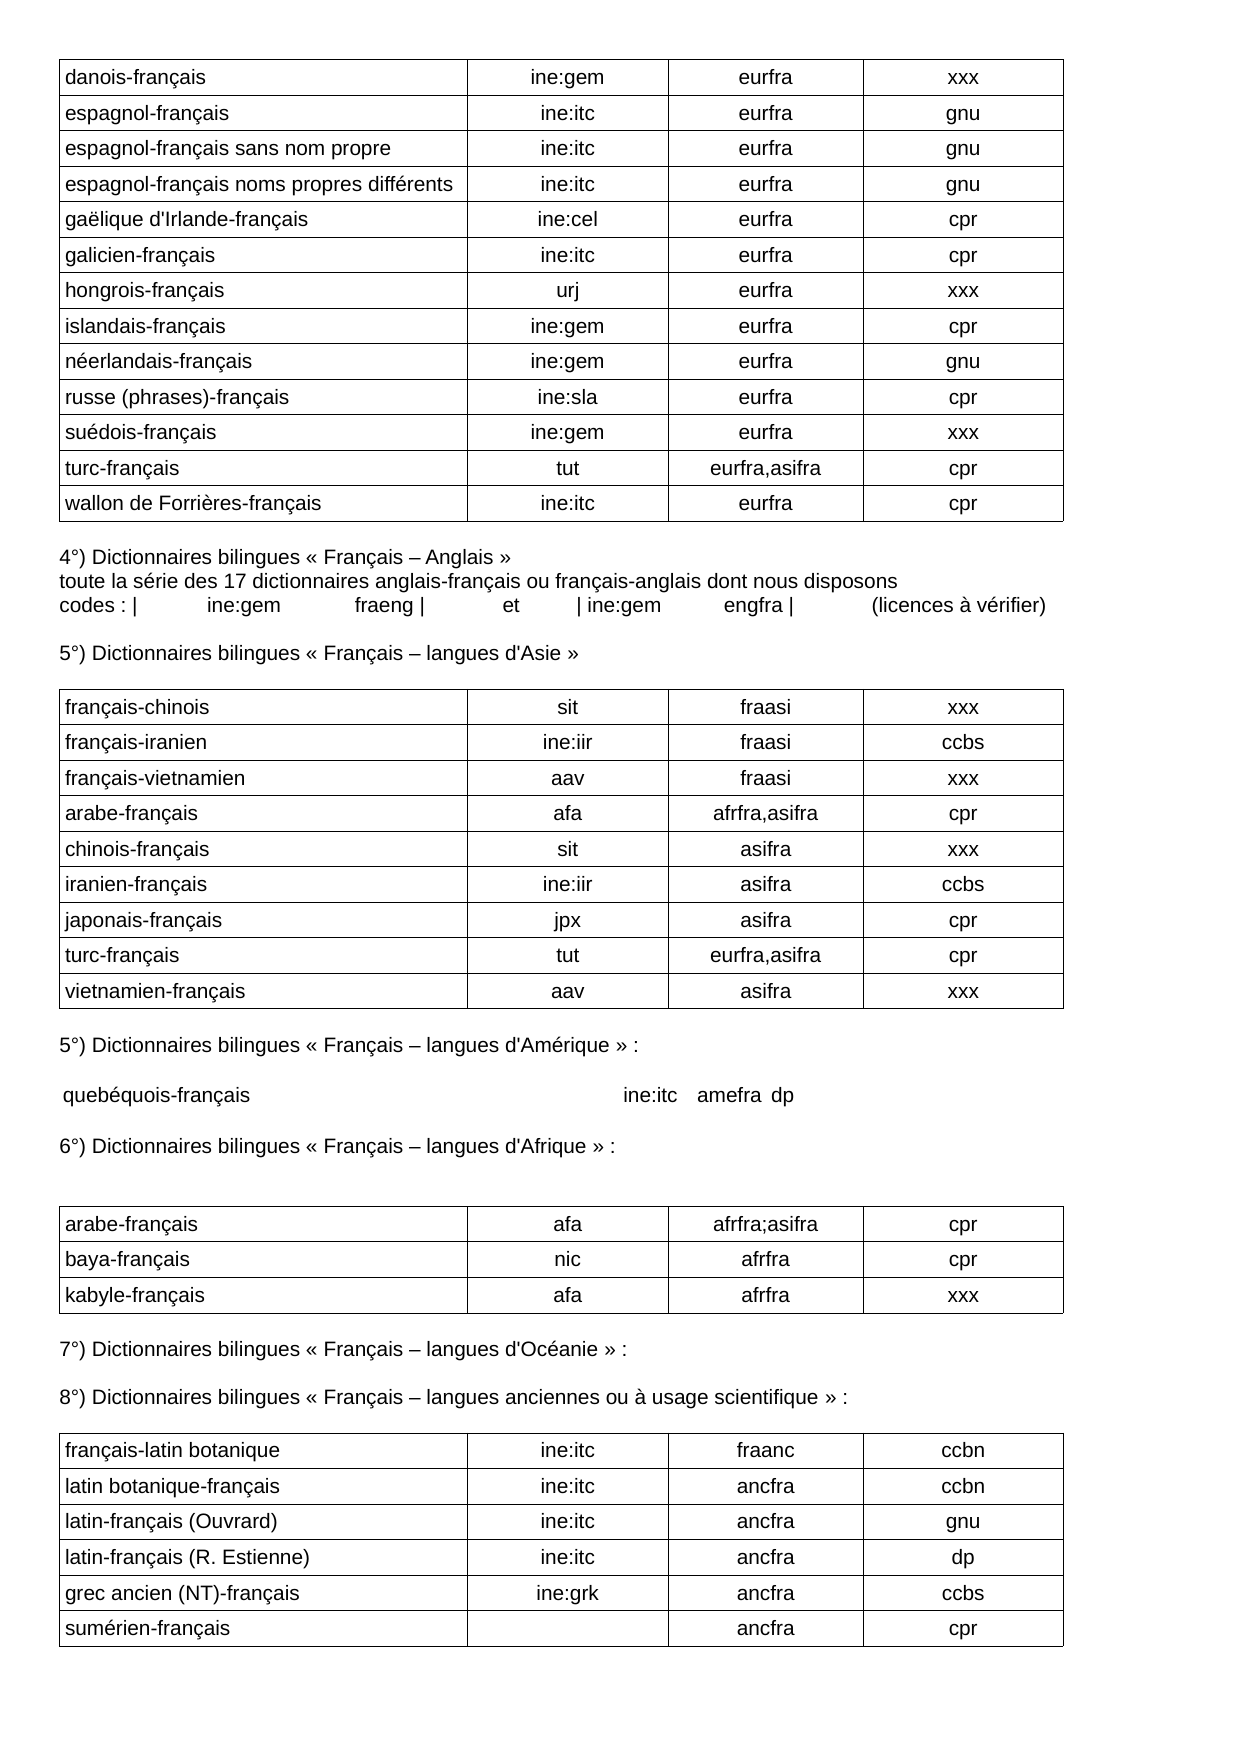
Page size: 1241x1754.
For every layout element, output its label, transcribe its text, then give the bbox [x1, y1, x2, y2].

table_cell ine:sla [468, 380, 668, 414]
table_cell cpr [864, 486, 1063, 521]
text 6°) Dictionnaires bilingues « Français – langues d'Afrique » : [59, 1134, 1181, 1158]
table_cell urj [468, 273, 668, 308]
table_header français-latin botanique [60, 1434, 467, 1468]
table_cell cpr [864, 202, 1063, 237]
table_cell eurfra [669, 131, 863, 166]
table_cell gnu [864, 96, 1063, 130]
table_cell cpr [864, 380, 1063, 414]
table_cell fraasi [669, 725, 863, 760]
table_cell cpr [864, 796, 1063, 831]
table_cell afrfra [669, 1278, 863, 1312]
table_cell islandais-français [60, 309, 467, 343]
table_cell ccbs [864, 867, 1063, 902]
table_cell eurfra [669, 344, 863, 379]
table_cell xxx [864, 1278, 1063, 1312]
table_header arabe-français [60, 1207, 467, 1241]
table_cell ine:itc [468, 486, 668, 521]
table_cell cpr [864, 1611, 1063, 1646]
table_cell eurfra [669, 96, 863, 130]
table_cell wallon de Forrières-français [60, 486, 467, 521]
table_cell cpr [864, 1242, 1063, 1277]
table_cell ancfra [669, 1505, 863, 1539]
table_cell asifra [669, 832, 863, 866]
table_cell tut [468, 938, 668, 973]
table_cell cpr [864, 451, 1063, 485]
table_cell iranien-français [60, 867, 467, 902]
table_cell ine:gem [468, 309, 668, 343]
table_cell ine:iir [468, 725, 668, 760]
table_cell gnu [864, 167, 1063, 201]
table_cell latin-français (Ouvrard) [60, 1505, 467, 1539]
text 8°) Dictionnaires bilingues « Français – langues anciennes ou à usage scientifique » : [59, 1384, 1181, 1408]
table_cell [468, 1611, 668, 1646]
table_cell xxx [864, 761, 1063, 795]
text 5°) Dictionnaires bilingues « Français – langues d'Asie » [59, 641, 1181, 665]
table_cell japonais-français [60, 903, 467, 937]
table_cell hongrois-français [60, 273, 467, 308]
table_cell ancfra [669, 1540, 863, 1574]
table_cell ccbn [864, 1469, 1063, 1503]
table_cell eurfra [669, 238, 863, 272]
table_cell latin-français (R. Estienne) [60, 1540, 467, 1574]
table_cell vietnamien-français [60, 974, 467, 1008]
table_cell ancfra [669, 1576, 863, 1610]
table_cell arabe-français [60, 796, 467, 831]
table_cell gnu [864, 131, 1063, 166]
table_header quebéquois-français [60, 1080, 620, 1110]
table_cell afrfra,asifra [669, 796, 863, 831]
table_header fraasi [669, 690, 863, 724]
table_cell eurfra,asifra [669, 451, 863, 485]
table_cell eurfra [669, 309, 863, 343]
table_cell eurfra [669, 167, 863, 201]
text codes : | ine:gem fraeng | et | ine:gem engfra | (licences à vérifier) [59, 593, 1181, 617]
table_cell dp [864, 1540, 1063, 1574]
table_cell afa [468, 1278, 668, 1312]
table_cell sumérien-français [60, 1611, 467, 1646]
table_cell eurfra [669, 202, 863, 237]
text toute la série des 17 dictionnaires anglais-français ou français-anglais dont nous disposons [59, 569, 1181, 593]
table_cell ine:grk [468, 1576, 668, 1610]
table_cell ine:itc [468, 238, 668, 272]
table_cell xxx [864, 415, 1063, 450]
table_cell cpr [864, 309, 1063, 343]
table_cell russe (phrases)-français [60, 380, 467, 414]
table_cell suédois-français [60, 415, 467, 450]
table_cell ine:itc [468, 131, 668, 166]
table_cell français-iranien [60, 725, 467, 760]
table_cell kabyle-français [60, 1278, 467, 1312]
table_cell chinois-français [60, 832, 467, 866]
table_cell cpr [864, 238, 1063, 272]
table_cell asifra [669, 903, 863, 937]
table_header français-chinois [60, 690, 467, 724]
table_cell galicien-français [60, 238, 467, 272]
table_cell néerlandais-français [60, 344, 467, 379]
table_cell sit [468, 832, 668, 866]
table_cell fraasi [669, 761, 863, 795]
table_cell cpr [864, 903, 1063, 937]
table_cell gaëlique d'Irlande-français [60, 202, 467, 237]
table_header sit [468, 690, 668, 724]
text 7°) Dictionnaires bilingues « Français – langues d'Océanie » : [59, 1337, 1181, 1361]
table_cell turc-français [60, 938, 467, 973]
text 5°) Dictionnaires bilingues « Français – langues d'Amérique » : [59, 1032, 1181, 1056]
table_cell espagnol-français [60, 96, 467, 130]
table_cell latin botanique-français [60, 1469, 467, 1503]
table_cell ancfra [669, 1469, 863, 1503]
table_cell jpx [468, 903, 668, 937]
table_cell danois-français [60, 60, 467, 94]
table_header afrfra;asifra [669, 1207, 863, 1241]
table_cell ine:itc [468, 1505, 668, 1539]
table_cell grec ancien (NT)-français [60, 1576, 467, 1610]
table_cell aav [468, 761, 668, 795]
table_cell gnu [864, 1505, 1063, 1539]
table_cell eurfra [669, 415, 863, 450]
table_cell ine:gem [468, 60, 668, 94]
table_cell espagnol-français noms propres différents [60, 167, 467, 201]
table_header ine:itc amefra dp [620, 1080, 1180, 1110]
table_cell nic [468, 1242, 668, 1277]
table_cell gnu [864, 344, 1063, 379]
table_cell afrfra [669, 1242, 863, 1277]
table_header xxx [864, 690, 1063, 724]
table_cell eurfra [669, 380, 863, 414]
table_cell ccbs [864, 725, 1063, 760]
table_cell eurfra [669, 273, 863, 308]
table_cell xxx [864, 60, 1063, 94]
table_cell ine:itc [468, 1540, 668, 1574]
table_cell xxx [864, 832, 1063, 866]
table_cell eurfra [669, 60, 863, 94]
table_cell ine:cel [468, 202, 668, 237]
table_cell xxx [864, 974, 1063, 1008]
table_cell cpr [864, 938, 1063, 973]
table_header ccbn [864, 1434, 1063, 1468]
table_cell afa [468, 796, 668, 831]
table_cell ancfra [669, 1611, 863, 1646]
table_cell ccbs [864, 1576, 1063, 1610]
table_header fraanc [669, 1434, 863, 1468]
table_cell asifra [669, 974, 863, 1008]
table_cell ine:gem [468, 344, 668, 379]
table_header afa [468, 1207, 668, 1241]
table_cell eurfra,asifra [669, 938, 863, 973]
table_header cpr [864, 1207, 1063, 1241]
text 4°) Dictionnaires bilingues « Français – Anglais » [59, 545, 1181, 569]
table_cell turc-français [60, 451, 467, 485]
table_header ine:itc [468, 1434, 668, 1468]
table_cell espagnol-français sans nom propre [60, 131, 467, 166]
table_cell aav [468, 974, 668, 1008]
table_cell xxx [864, 273, 1063, 308]
table_cell baya-français [60, 1242, 467, 1277]
table_cell eurfra [669, 486, 863, 521]
table_cell ine:itc [468, 96, 668, 130]
table_cell ine:itc [468, 167, 668, 201]
table_cell asifra [669, 867, 863, 902]
table_cell français-vietnamien [60, 761, 467, 795]
table_cell ine:gem [468, 415, 668, 450]
table_cell ine:itc [468, 1469, 668, 1503]
table_cell ine:iir [468, 867, 668, 902]
table_cell tut [468, 451, 668, 485]
